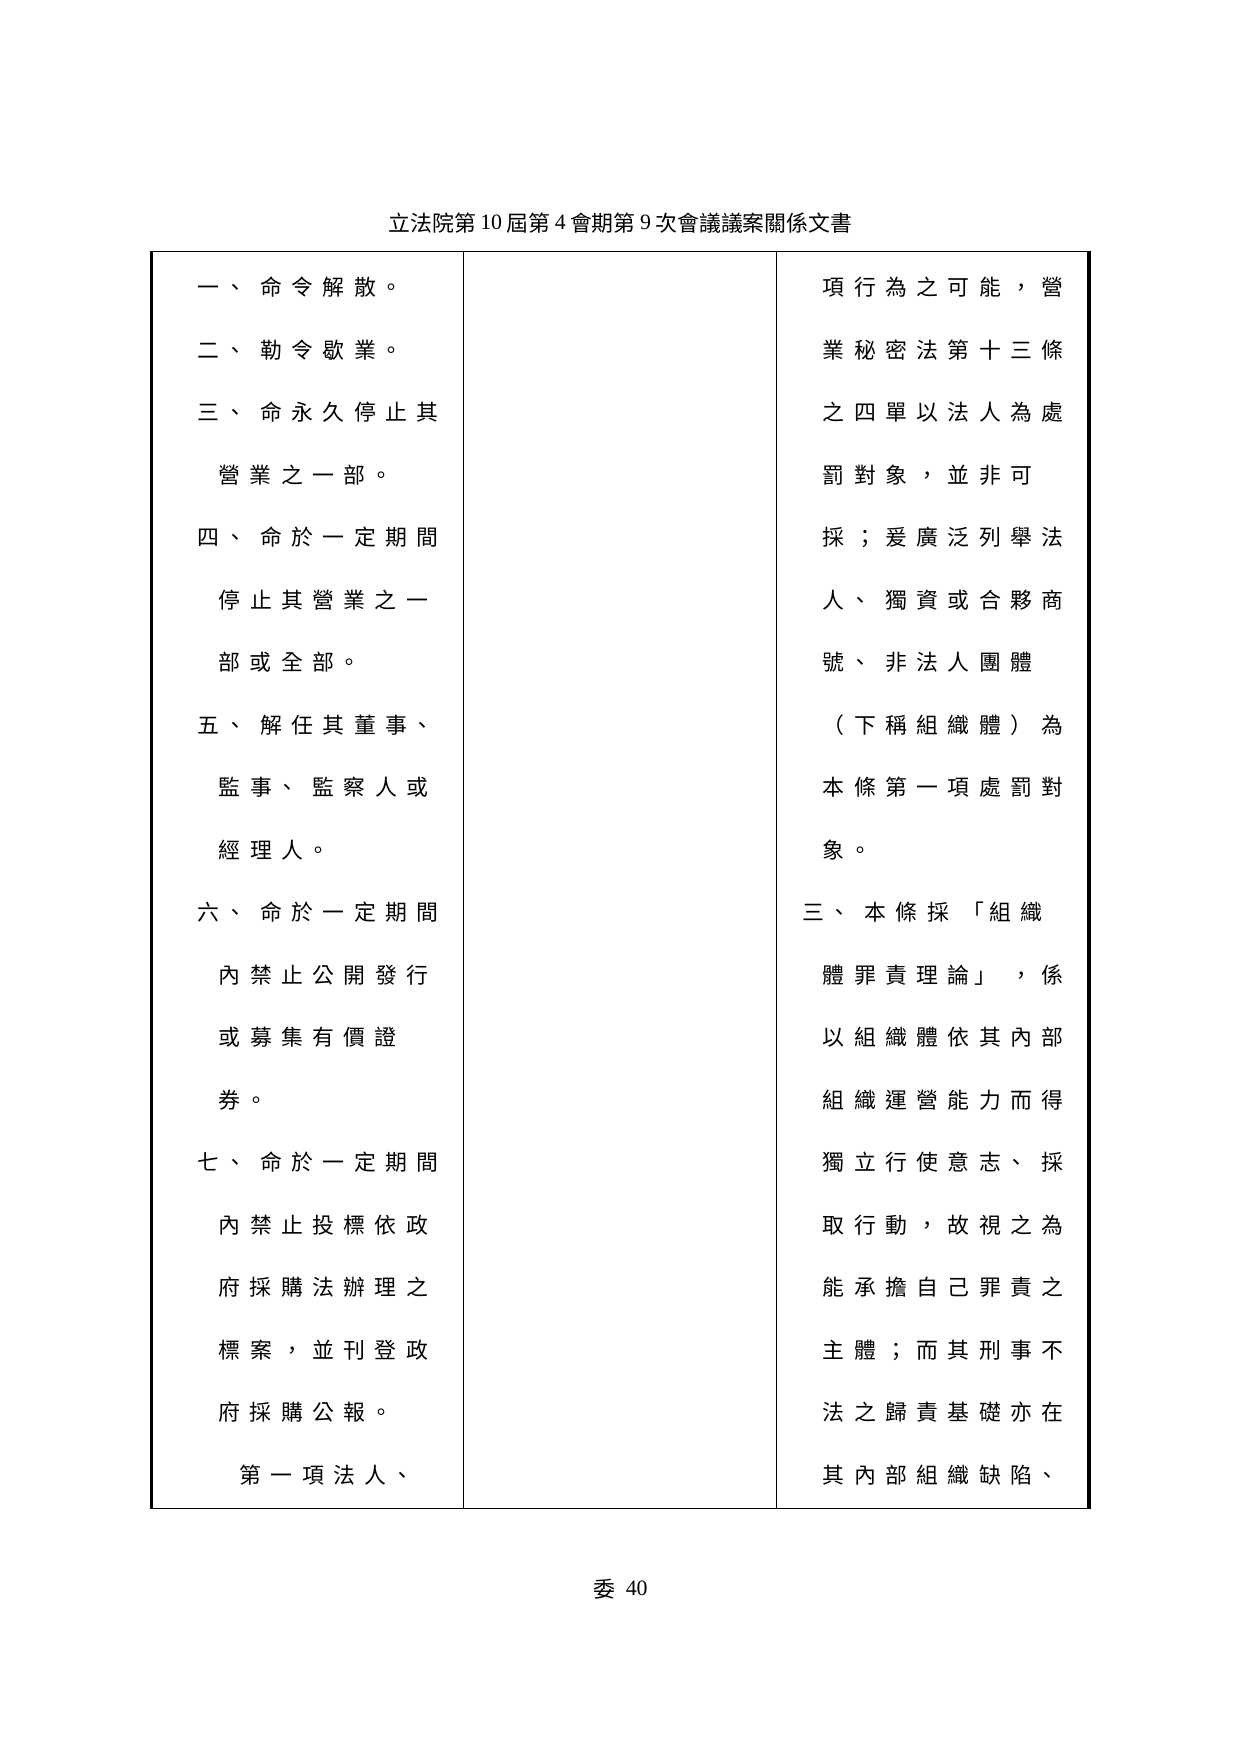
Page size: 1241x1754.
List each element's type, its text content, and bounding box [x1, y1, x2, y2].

table_cell 項行為之可能，營業秘密法第十三條之四單以法人為處罰對象，並非可採；爰廣泛列舉法人、獨資或合夥商號、非法人團體（下稱組織體）為本條第一項處罰對象。 三、本條採「組織體罪責理論」，係以組織體依其內部組織運營能力而得獨立行使意志、採取行動，故視之為能承擔自己罪責之主體；而其刑事不法之歸責基礎亦在其內部組織缺陷、 [777, 252, 1087, 1508]
table_cell [464, 252, 776, 1508]
table_cell 一、命令解散。 二、勒令歇業。 三、命永久停止其營業之一部。 四、命於一定期間停止其營業之一部或全部。 五、解任其董事、監事、監察人或經理人。 六、命於一定期間內禁止公開發行或募集有價證券。 七、命於一定期間內禁止投標依政府採購法辦理之標案，並刊登政府採購公報。 第一項法人、 [153, 252, 463, 1508]
